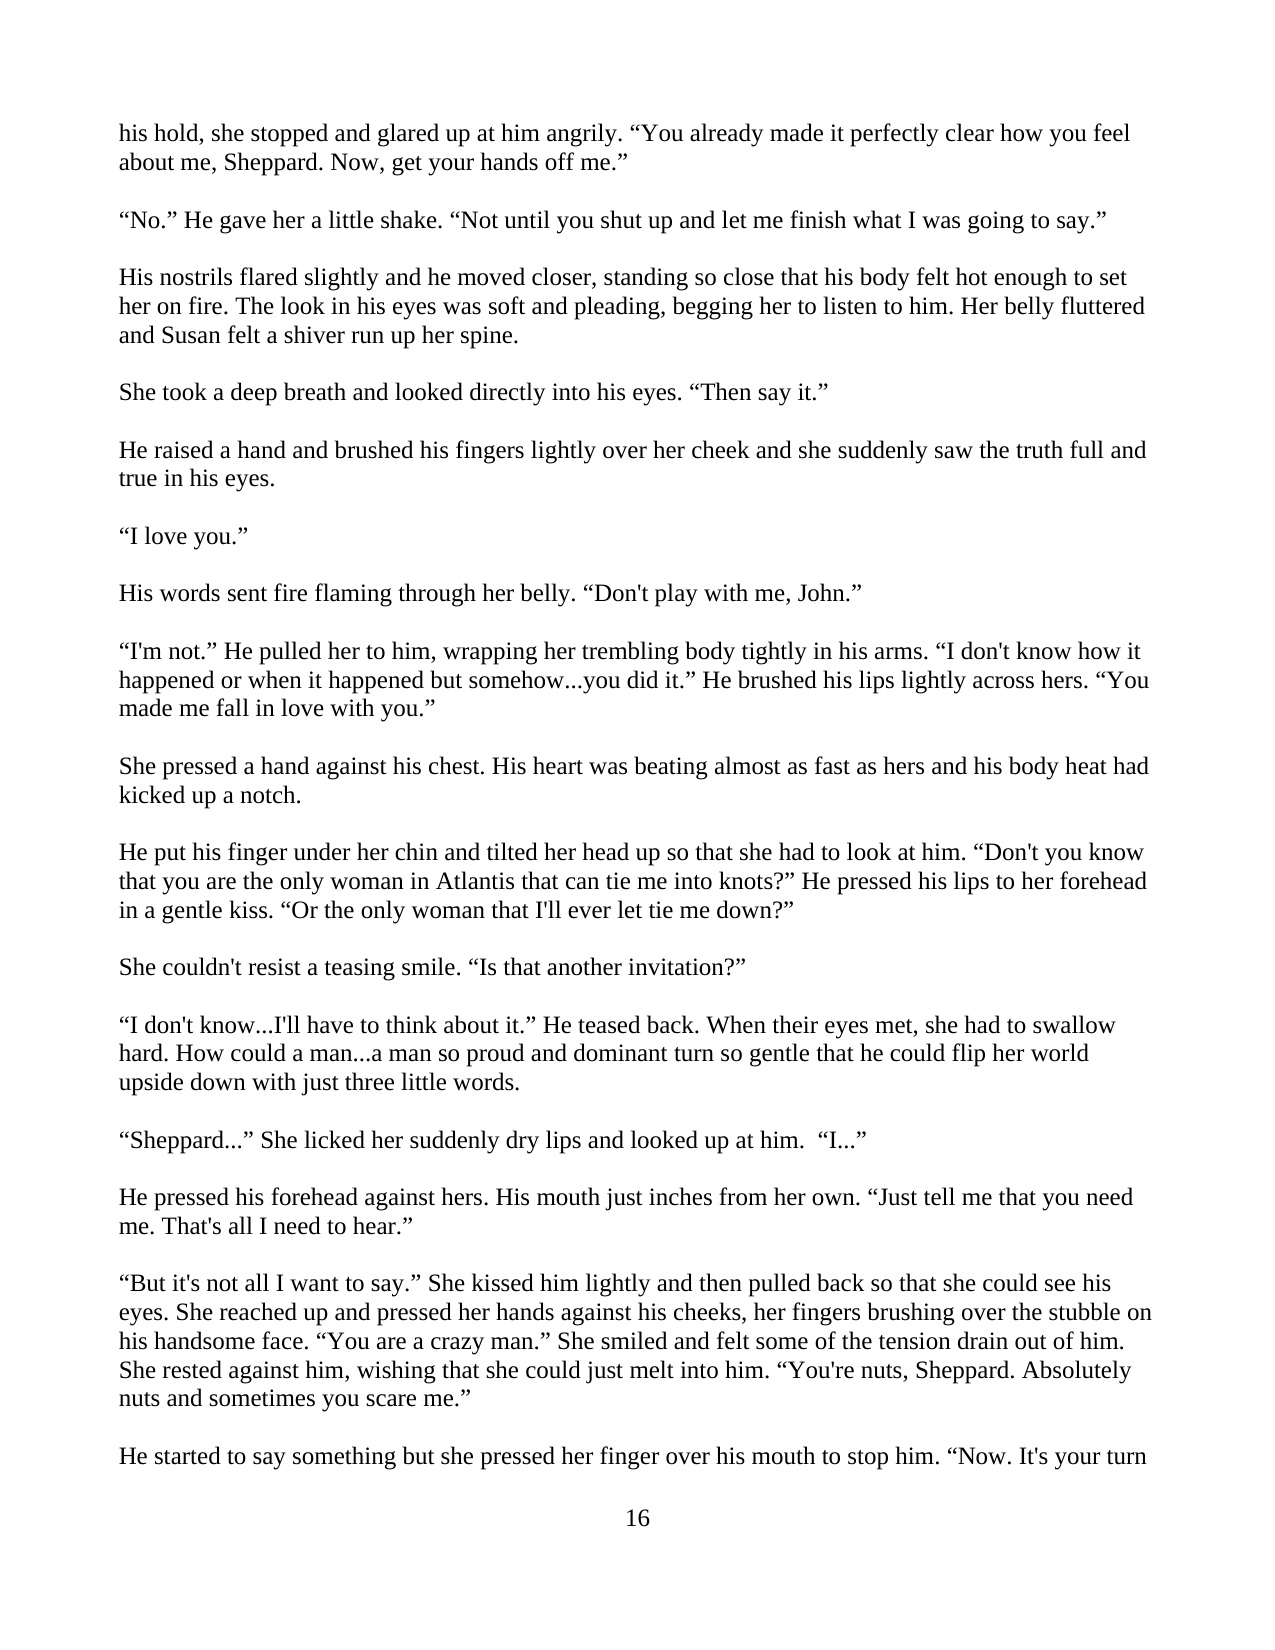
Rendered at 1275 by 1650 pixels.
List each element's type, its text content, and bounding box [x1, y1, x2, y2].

text “I love you.” [118, 521, 1156, 550]
text He pressed his forehead against hers. His mouth just inches from her own. “Just tell me that you need me. That's all I need to hear.” [118, 1182, 1156, 1240]
text He started to say something but she pressed her finger over his mouth to stop him. “Now. It's your turn [118, 1441, 1156, 1470]
text “I don't know...I'll have to think about it.” He teased back. When their eyes met, she had to swallow hard. How could a man...a man so proud and dominant turn so gentle that he could flip her world upside down with just three little words. [118, 1010, 1156, 1096]
text His nostrils flared slightly and he moved closer, standing so close that his body felt hot enough to set her on fire. The look in his eyes was soft and pleading, begging her to listen to him. Her belly fluttered and Susan felt a shiver run up her spine. [118, 262, 1156, 348]
text She took a deep breath and looked directly into his eyes. “Then say it.” [118, 377, 1156, 406]
text “But it's not all I want to say.” She kissed him lightly and then pulled back so that she could see his eyes. She reached up and pressed her hands against his cheeks, her fingers brushing over the stubble on his handsome face. “You are a crazy man.” She smiled and felt some of the tension drain out of him. She rested against him, wishing that she could just melt into him. “You're nuts, Sheppard. Absolutely nuts and sometimes you scare me.” [118, 1268, 1156, 1412]
text She couldn't resist a teasing smile. “Is that another invitation?” [118, 952, 1156, 981]
text “Sheppard...” She licked her suddenly dry lips and looked up at him. “I...” [118, 1125, 1156, 1153]
text his hold, she stopped and glared up at him angrily. “You already made it perfectly clear how you feel about me, Sheppard. Now, get your hands off me.” [118, 118, 1156, 176]
text His words sent fire flaming through her belly. “Don't play with me, John.” [118, 578, 1156, 607]
text He put his finger under her chin and tilted her head up so that she had to look at him. “Don't you know that you are the only woman in Atlantis that can tie me into knots?” He pressed his lips to her forehead in a gentle kiss. “Or the only woman that I'll ever let tie me down?” [118, 837, 1156, 923]
text He raised a hand and brushed his fingers lightly over her cheek and she suddenly saw the truth full and true in his eyes. [118, 435, 1156, 492]
text “No.” He gave her a little shake. “Not until you shut up and let me finish what I was going to say.” [118, 205, 1156, 233]
text She pressed a hand against his chest. His heart was beating almost as fast as hers and his body heat had kicked up a notch. [118, 751, 1156, 808]
text “I'm not.” He pulled her to him, wrapping her trembling body tightly in his arms. “I don't know how it happened or when it happened but somehow...you did it.” He brushed his lips lightly across hers. “You made me fall in love with you.” [118, 636, 1156, 722]
